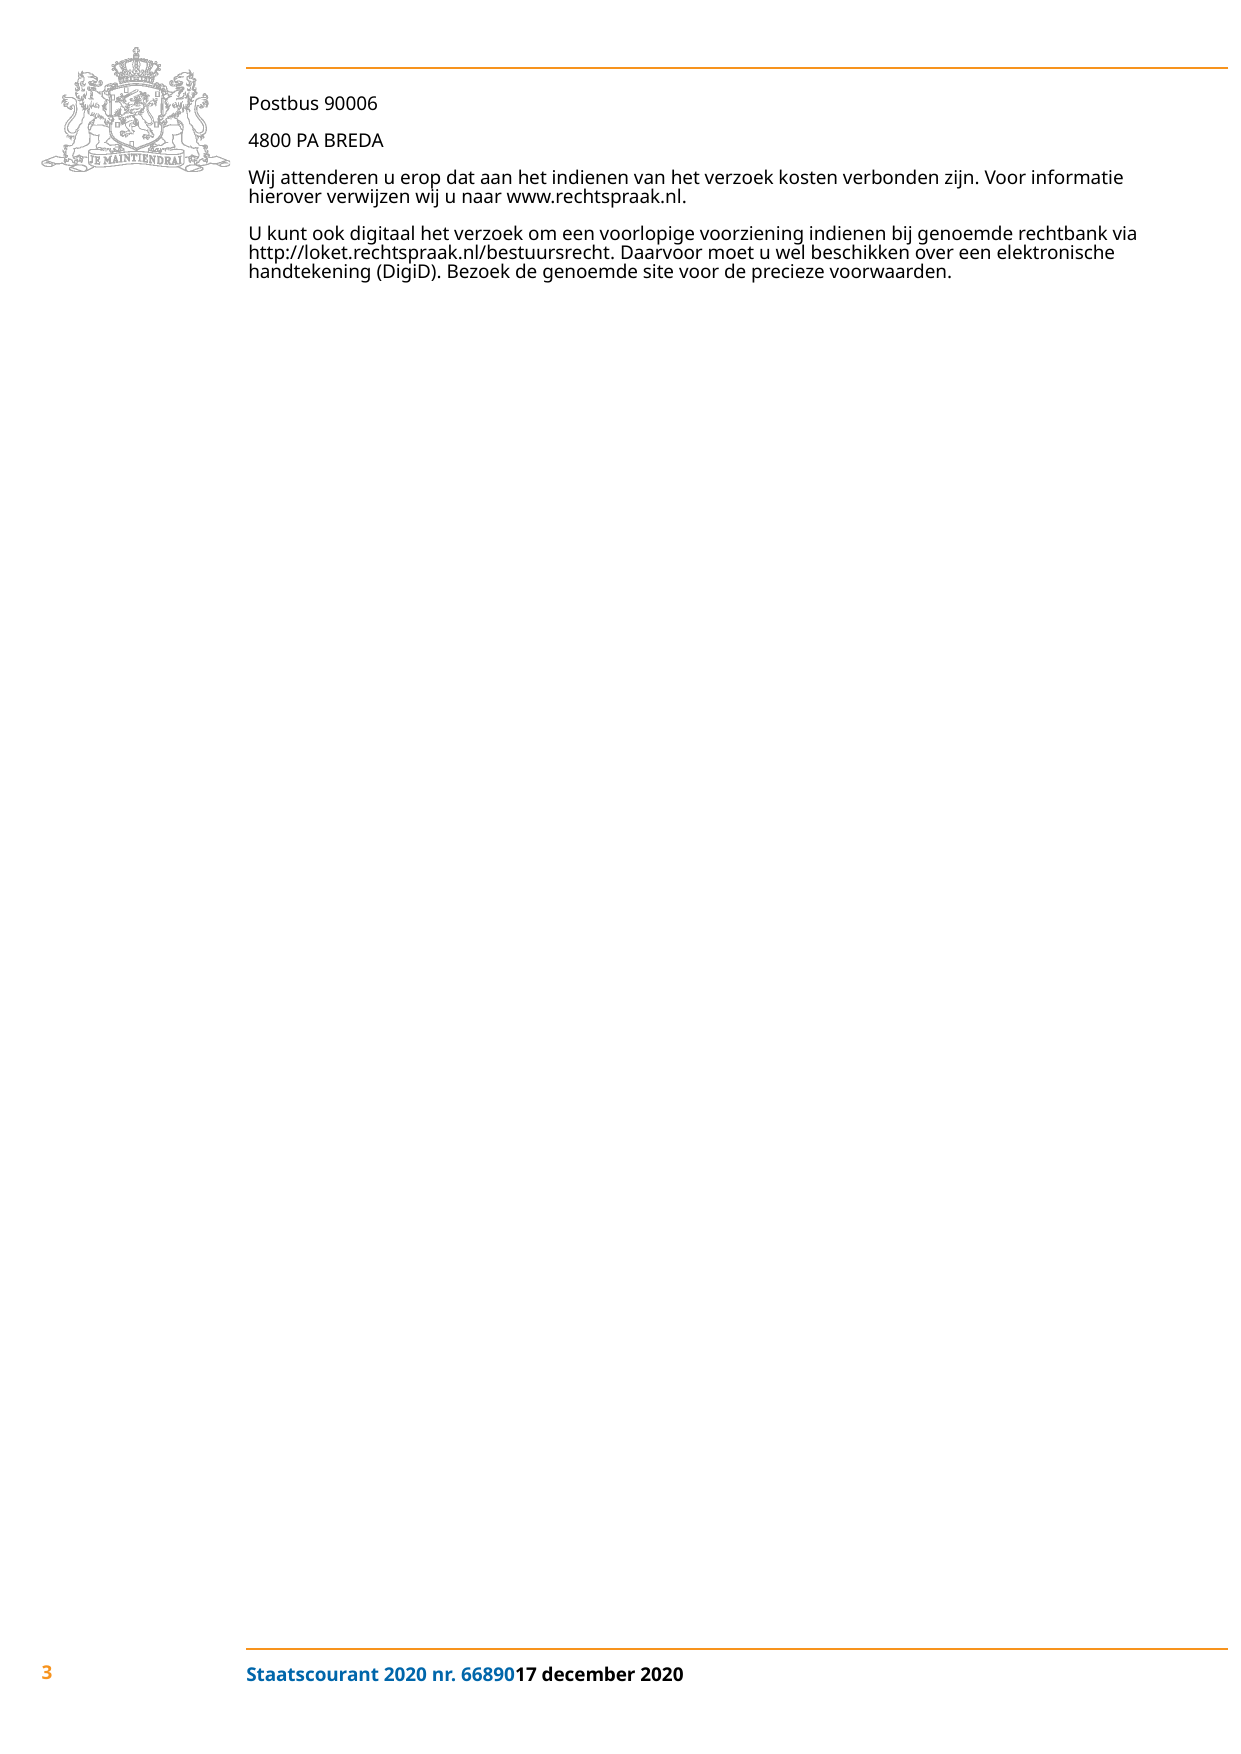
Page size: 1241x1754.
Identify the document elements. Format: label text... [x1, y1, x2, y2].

text U kunt ook digitaal het verzoek om een voorlopige voorziening indienen bij genoemde rechtbank via http://loket.rechtspraak.nl/bestuursrecht. Daarvoor moet u wel beschikken over een elektronische handtekening (DigiD). Bezoek de genoemde site voor de precieze voorwaarden. [248, 225, 1152, 283]
text Postbus 90006 [248, 95, 1152, 114]
text Wij attenderen u erop dat aan het indienen van het verzoek kosten verbonden zijn. Voor informatie hierover verwijzen wij u naar www.rechtspraak.nl. [248, 169, 1152, 207]
text 4800 PA BREDA [248, 132, 1152, 151]
picture [41, 47, 231, 172]
